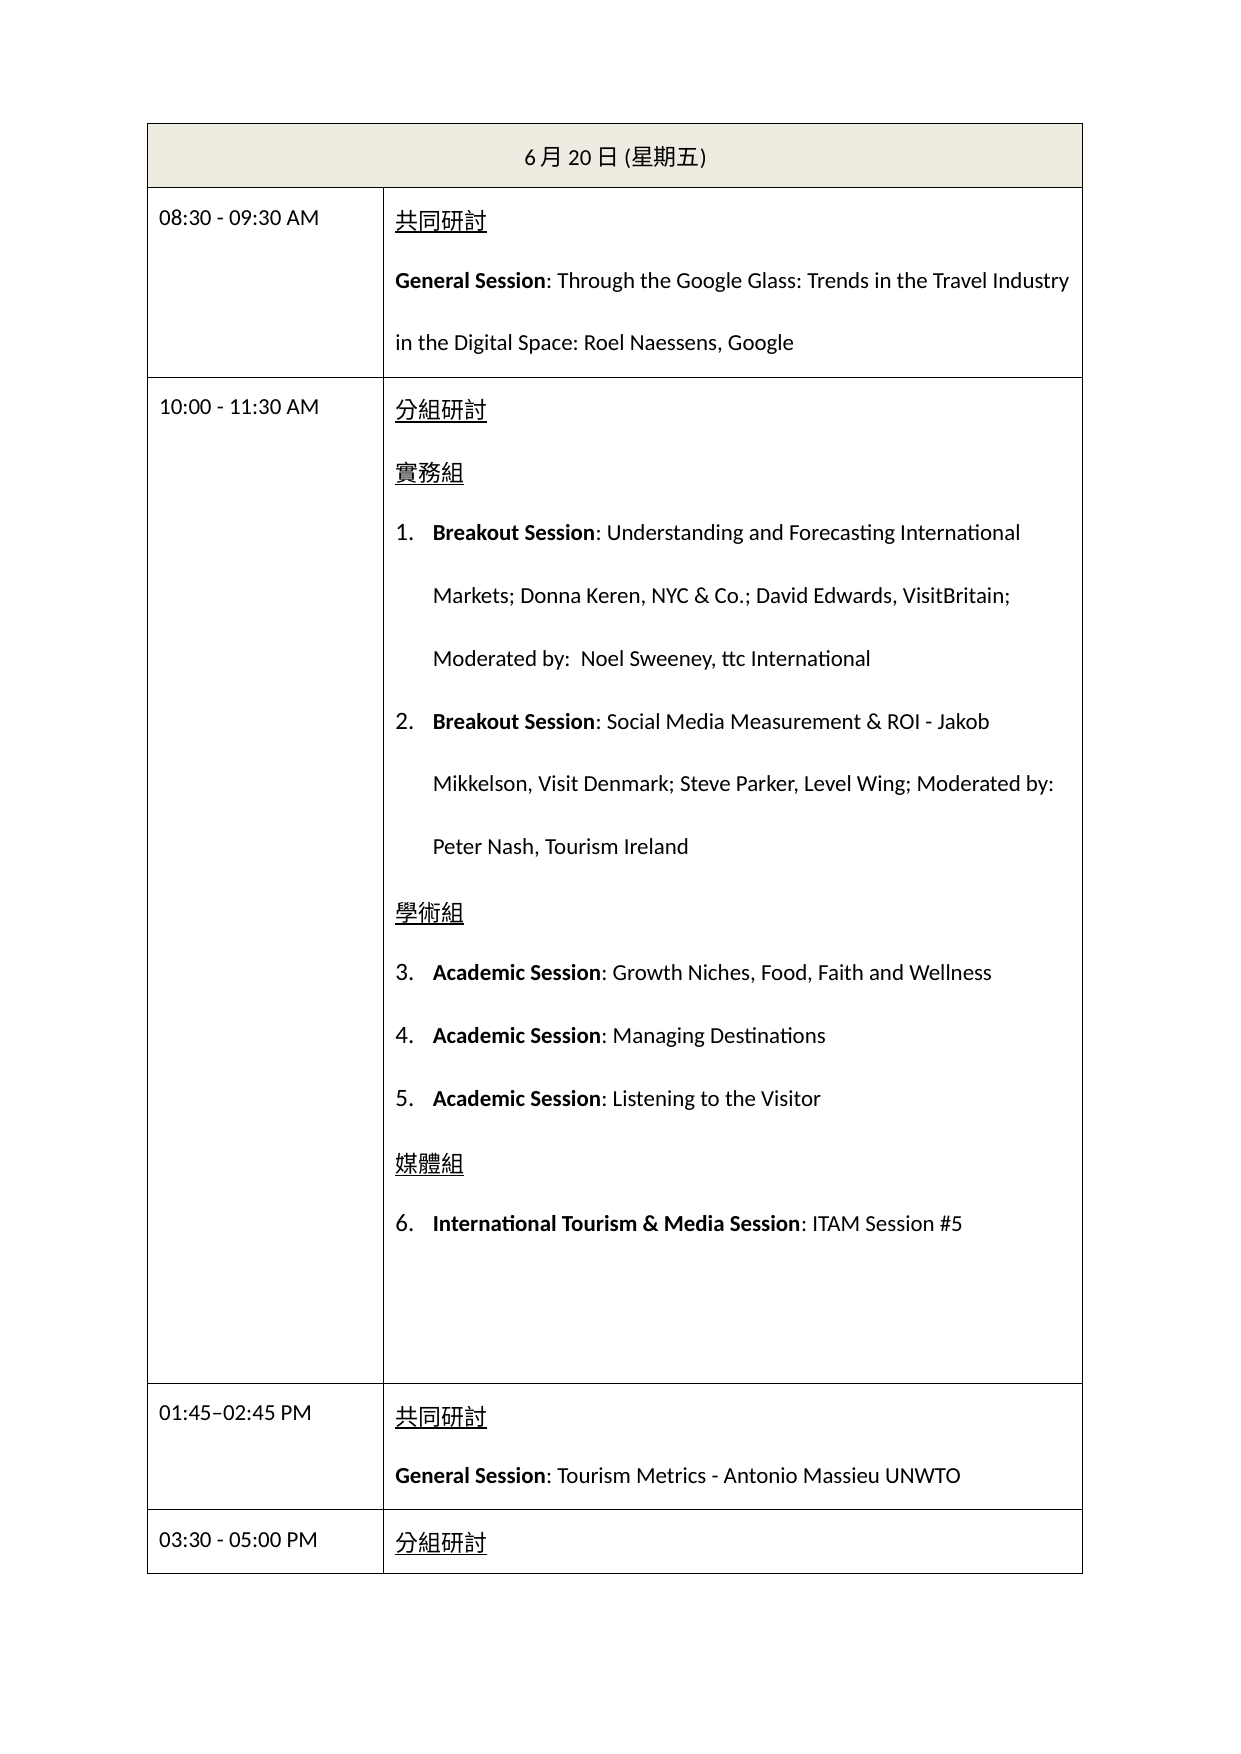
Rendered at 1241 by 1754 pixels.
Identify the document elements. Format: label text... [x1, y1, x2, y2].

table_cell 共同研討 General Session: Tourism Metrics - Antonio Massieu UNWTO [384, 1384, 1082, 1509]
table_cell 03:30 - 05:00 PM [148, 1510, 383, 1573]
table_cell 6月20日 (星期五) [148, 124, 1082, 187]
table_cell 10:00 - 11:30 AM [148, 378, 383, 1383]
table_cell 08:30 - 09:30 AM [148, 188, 383, 377]
table_cell 01:45–02:45 PM [148, 1384, 383, 1509]
table_cell 分組研討 實務組 Breakout Session: Understanding and Forecasting International Markets; Donna Keren, NYC & Co.; David Edwards, VisitBritain; Moderated by: Noel Sweeney, ttc International Breakout Session: Social Media Measurement & ROI - Jakob Mikkelson, Visit Denmark; Steve Parker, Level Wing; Moderated by: Peter Nash, Tourism Ireland 學術組 Academic Session: Growth Niches, Food, Faith and Wellness Academic Session: Managing Destinations Academic Session: Listening to the Visitor 媒體組 International Tourism & Media Session: ITAM Session #5 [384, 378, 1082, 1383]
table_cell 分組研討 實務組 Breakout Session: Niche Travel: Travel for Health-Future in the Past? Laszlo Puczko, Xellum, LTD; The Echo Boom: Youth Travelers are Here! Michael Palmer, Treeline Associates; LGBT Travel- More than Just a Niche Market: Research, Case Studies & Measuring Results; Clark Massad, IGLTA; Matthew Stone - Moderator Sponsored by: Ipsos Breakout Session: Impact of Mobile on Tourism Marketing & Research; Ryan Kinskey, AirSage; Chris Adams, Miles; Jamie Faulkner, USTA; Moderated by: Luc Durand, Ipsos 學術組 Academic Session: Heritage Academic Session: Mountains, Coasts and Islands Academic Session: Governance and Strategy Academic Session: Stakeholders and Networks [384, 1510, 1082, 1573]
table_cell 共同研討 General Session: Through the Google Glass: Trends in the Travel Industry in the Digital Space: Roel Naessens, Google [384, 188, 1082, 377]
